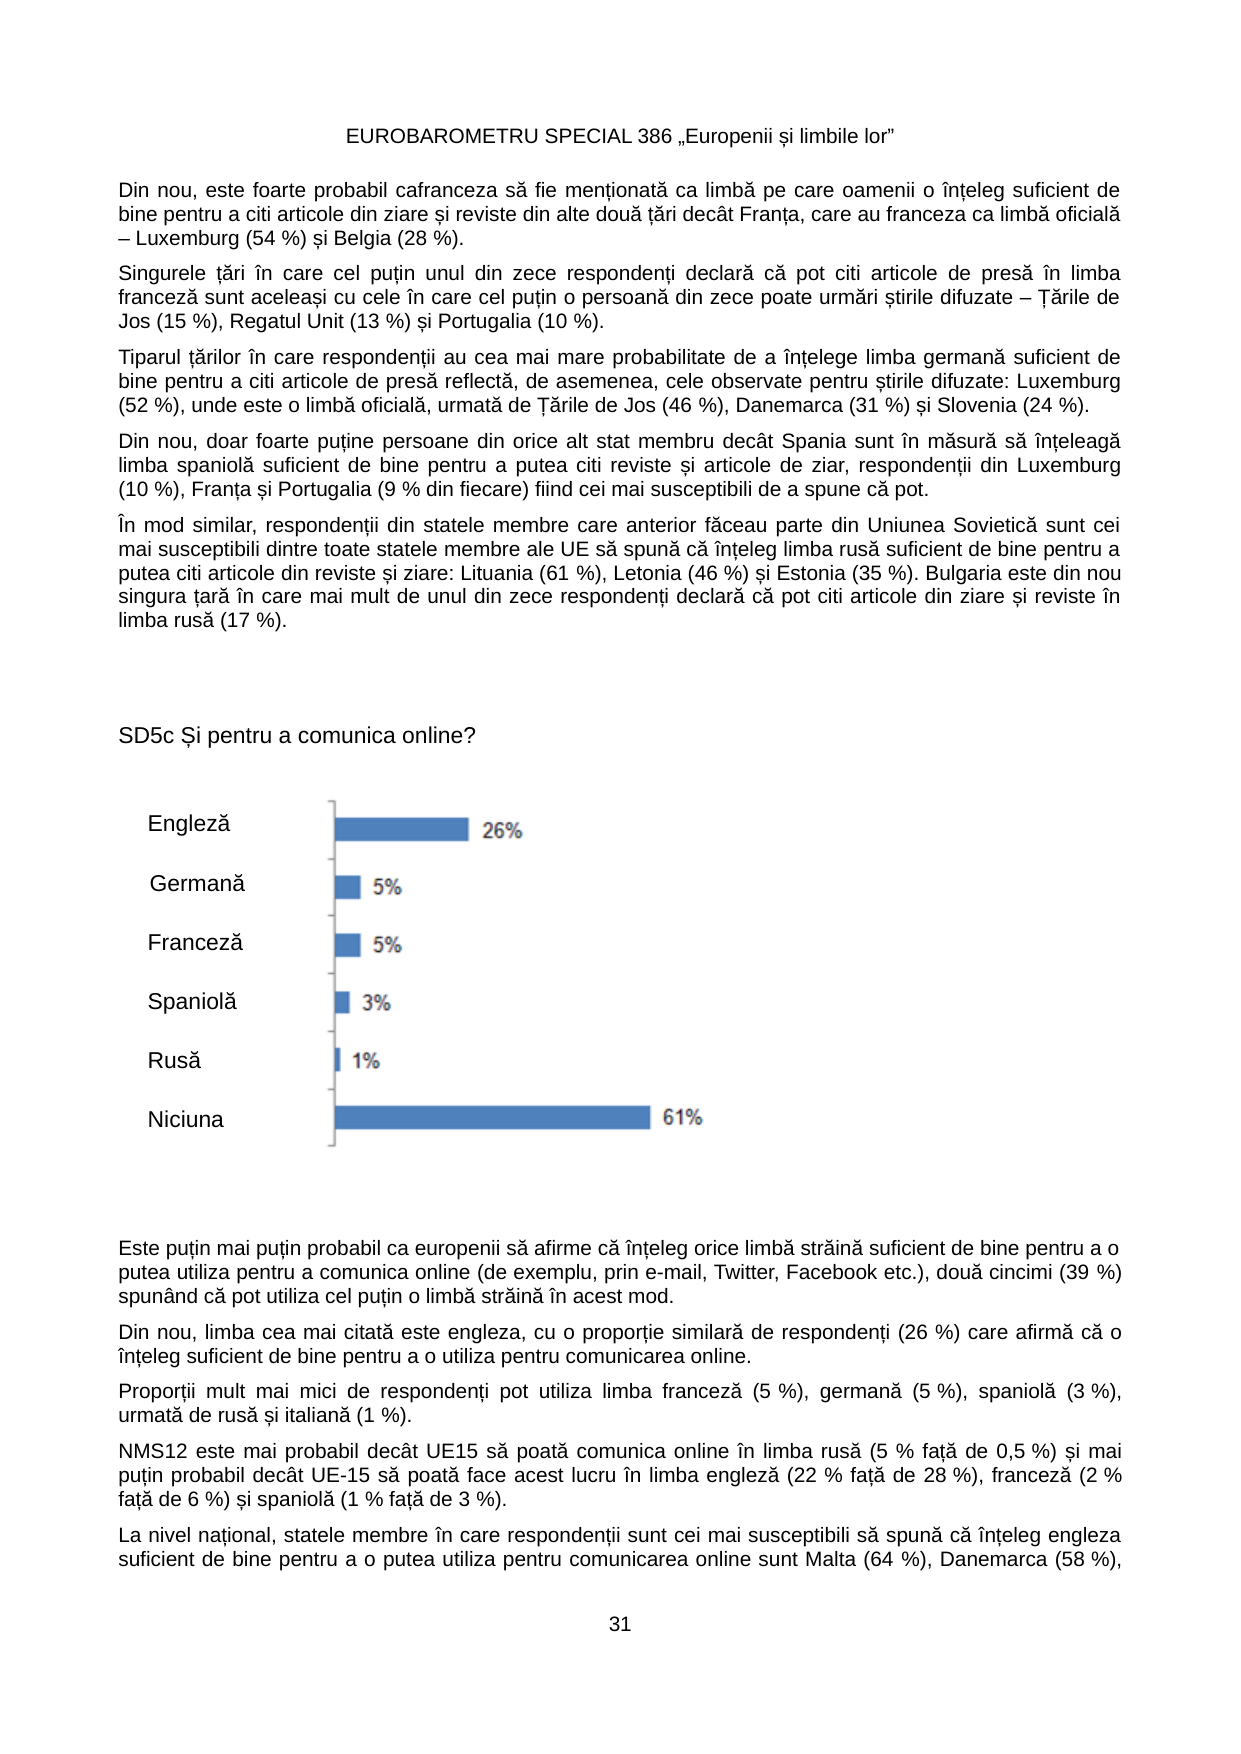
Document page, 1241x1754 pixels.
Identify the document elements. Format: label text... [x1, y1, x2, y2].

text NMS12 este mai probabil decât UE15 să poată comunica online în limba rusă (5 % față de 0,5 %) și mai puțin probabil decât UE-15 să poată face acest lucru în limba engleză (22 % față de 28 %), franceză (2 % față de 6 %) și spaniolă (1 % față de 3 %). [118, 1439, 1122, 1511]
text Proporții mult mai mici de respondenți pot utiliza limba franceză (5 %), germană (5 %), spaniolă (3 %), urmată de rusă și italiană (1 %). [118, 1379, 1122, 1427]
picture [319, 785, 724, 1164]
text Singurele țări în care cel puțin unul din zece respondenți declară că pot citi articole de presă în limba franceză sunt aceleași cu cele în care cel puțin o persoană din zece poate urmări știrile difuzate – Țările de Jos (15 %), Regatul Unit (13 %) și Portugalia (10 %). [118, 261, 1122, 333]
text Este puțin mai puțin probabil ca europenii să afirme că înțeleg orice limbă străină suficient de bine pentru a o putea utiliza pentru a comunica online (de exemplu, prin e-mail, Twitter, Facebook etc.), două cincimi (39 %) spunând că pot utiliza cel puțin o limbă străină în acest mod. [118, 1236, 1122, 1308]
text Din nou, limba cea mai citată este engleza, cu o proporție similară de respondenți (26 %) care afirmă că o înțeleg suficient de bine pentru a o utiliza pentru comunicarea online. [118, 1319, 1122, 1367]
text Tiparul țărilor în care respondenții au cea mai mare probabilitate de a înțelege limba germană suficient de bine pentru a citi articole de presă reflectă, de asemenea, cele observate pentru știrile difuzate: Luxemburg (52 %), unde este o limbă oficială, urmată de Țările de Jos (46 %), Danemarca (31 %) și Slovenia (24 %). [118, 345, 1122, 417]
text În mod similar, respondenții din statele membre care anterior făceau parte din Uniunea Sovietică sunt cei mai susceptibili dintre toate statele membre ale UE să spună că înțeleg limba rusă suficient de bine pentru a putea citi articole din reviste și ziare: Lituania (61 %), Letonia (46 %) și Estonia (35 %). Bulgaria este din nou singura țară în care mai mult de unul din zece respondenți declară că pot citi articole din ziare și reviste în limba rusă (17 %). [118, 512, 1122, 632]
text Din nou, doar foarte puține persoane din orice alt stat membru decât Spania sunt în măsură să înțeleagă limba spaniolă suficient de bine pentru a putea citi reviste și articole de ziar, respondenții din Luxemburg (10 %), Franța și Portugalia (9 % din fiecare) fiind cei mai susceptibili de a spune că pot. [118, 429, 1122, 501]
text La nivel național, statele membre în care respondenții sunt cei mai susceptibili să spună că înțeleg engleza suficient de bine pentru a o putea utiliza pentru comunicarea online sunt Malta (64 %), Danemarca (58 %), [118, 1523, 1122, 1571]
text Din nou, este foarte probabil cafranceza să fie menționată ca limbă pe care oamenii o înțeleg suficient de bine pentru a citi articole din ziare și reviste din alte două țări decât Franța, care au franceza ca limbă oficială – Luxemburg (54 %) și Belgia (28 %). [118, 177, 1122, 249]
